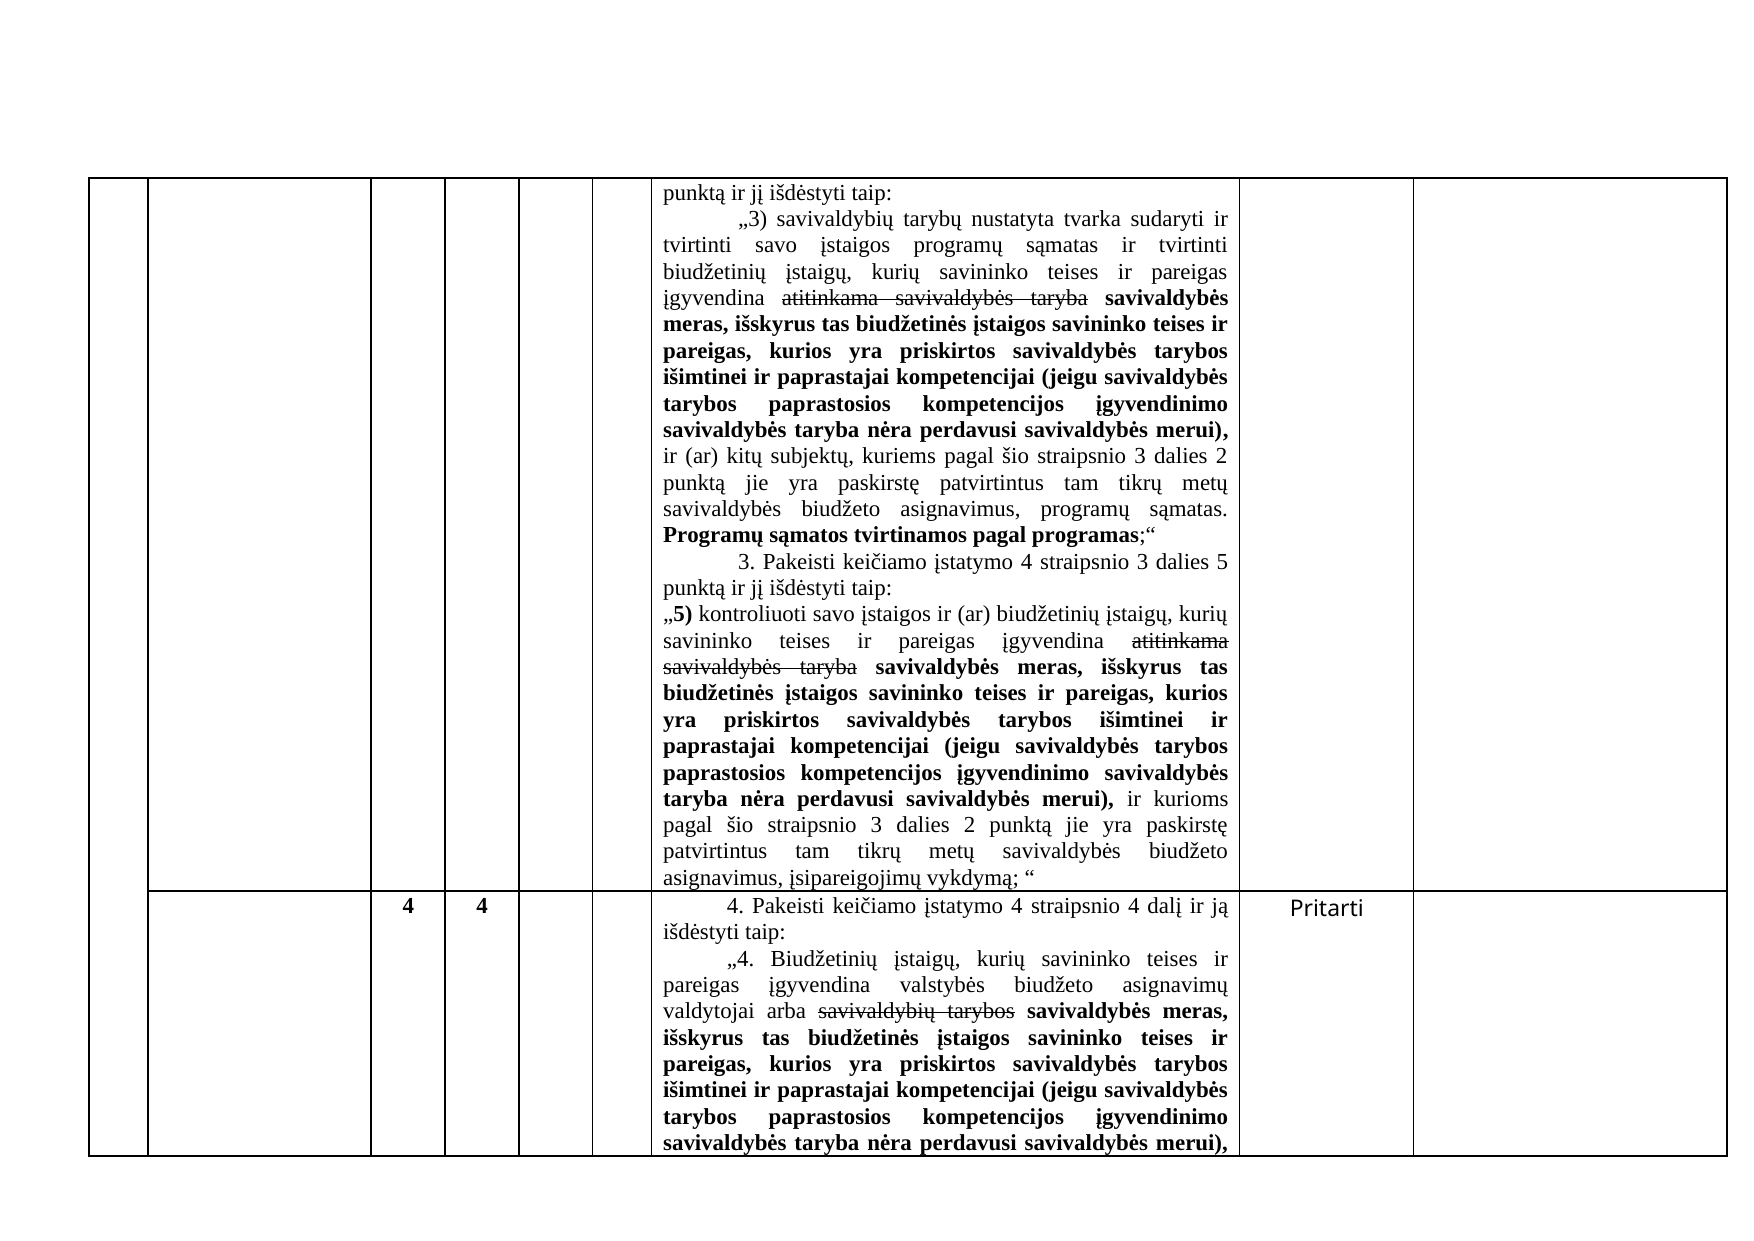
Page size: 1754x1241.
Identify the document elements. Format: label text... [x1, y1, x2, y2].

table_cell [593, 892, 651, 1155]
table_cell [372, 179, 444, 890]
table_cell Pritarti [1240, 892, 1413, 1155]
table_cell 4. Pakeisti keičiamo įstatymo 4 straipsnio 4 dalį ir ją išdėstyti taip: „4. Biudžetinių įstaigų, kurių savininko teises ir pareigas įgyvendina valstybės biudžeto asignavimų valdytojai arba savivaldybių tarybos savivaldybės meras, išskyrus tas biudžetinės įstaigos savininko teises ir pareigas, kurios yra priskirtos savivaldybės tarybos išimtinei ir paprastajai kompetencijai (jeigu savivaldybės tarybos paprastosios kompetencijos įgyvendinimo savivaldybės taryba nėra perdavusi savivaldybės merui), [652, 892, 1239, 1155]
table_cell 4 [446, 892, 518, 1155]
table_cell [520, 179, 592, 890]
table_cell punktą ir jį išdėstyti taip: „3) savivaldybių tarybų nustatyta tvarka sudaryti ir tvirtinti savo įstaigos programų sąmatas ir tvirtinti biudžetinių įstaigų, kurių savininko teises ir pareigas įgyvendina atitinkama savivaldybės taryba savivaldybės meras, išskyrus tas biudžetinės įstaigos savininko teises ir pareigas, kurios yra priskirtos savivaldybės tarybos išimtinei ir paprastajai kompetencijai (jeigu savivaldybės tarybos paprastosios kompetencijos įgyvendinimo savivaldybės taryba nėra perdavusi savivaldybės merui), ir (ar) kitų subjektų, kuriems pagal šio straipsnio 3 dalies 2 punktą jie yra paskirstę patvirtintus tam tikrų metų savivaldybės biudžeto asignavimus, programų sąmatas. Programų sąmatos tvirtinamos pagal programas;“ 3. Pakeisti keičiamo įstatymo 4 straipsnio 3 dalies 5 punktą ir jį išdėstyti taip: „5) kontroliuoti savo įstaigos ir (ar) biudžetinių įstaigų, kurių savininko teises ir pareigas įgyvendina atitinkama savivaldybės taryba savivaldybės meras, išskyrus tas biudžetinės įstaigos savininko teises ir pareigas, kurios yra priskirtos savivaldybės tarybos išimtinei ir paprastajai kompetencijai (jeigu savivaldybės tarybos paprastosios kompetencijos įgyvendinimo savivaldybės taryba nėra perdavusi savivaldybės merui), ir kurioms pagal šio straipsnio 3 dalies 2 punktą jie yra paskirstę patvirtintus tam tikrų metų savivaldybės biudžeto asignavimus, įsipareigojimų vykdymą; “ [652, 179, 1239, 890]
table_cell [149, 892, 370, 1155]
table_cell [520, 892, 592, 1155]
table_cell 4 [372, 892, 444, 1155]
table_cell [1240, 179, 1413, 890]
table_cell [1414, 179, 1726, 890]
table_cell [149, 179, 370, 890]
table_cell [593, 179, 651, 890]
table_cell [446, 179, 518, 890]
table_cell [90, 179, 147, 1155]
table_cell [1414, 892, 1726, 1155]
